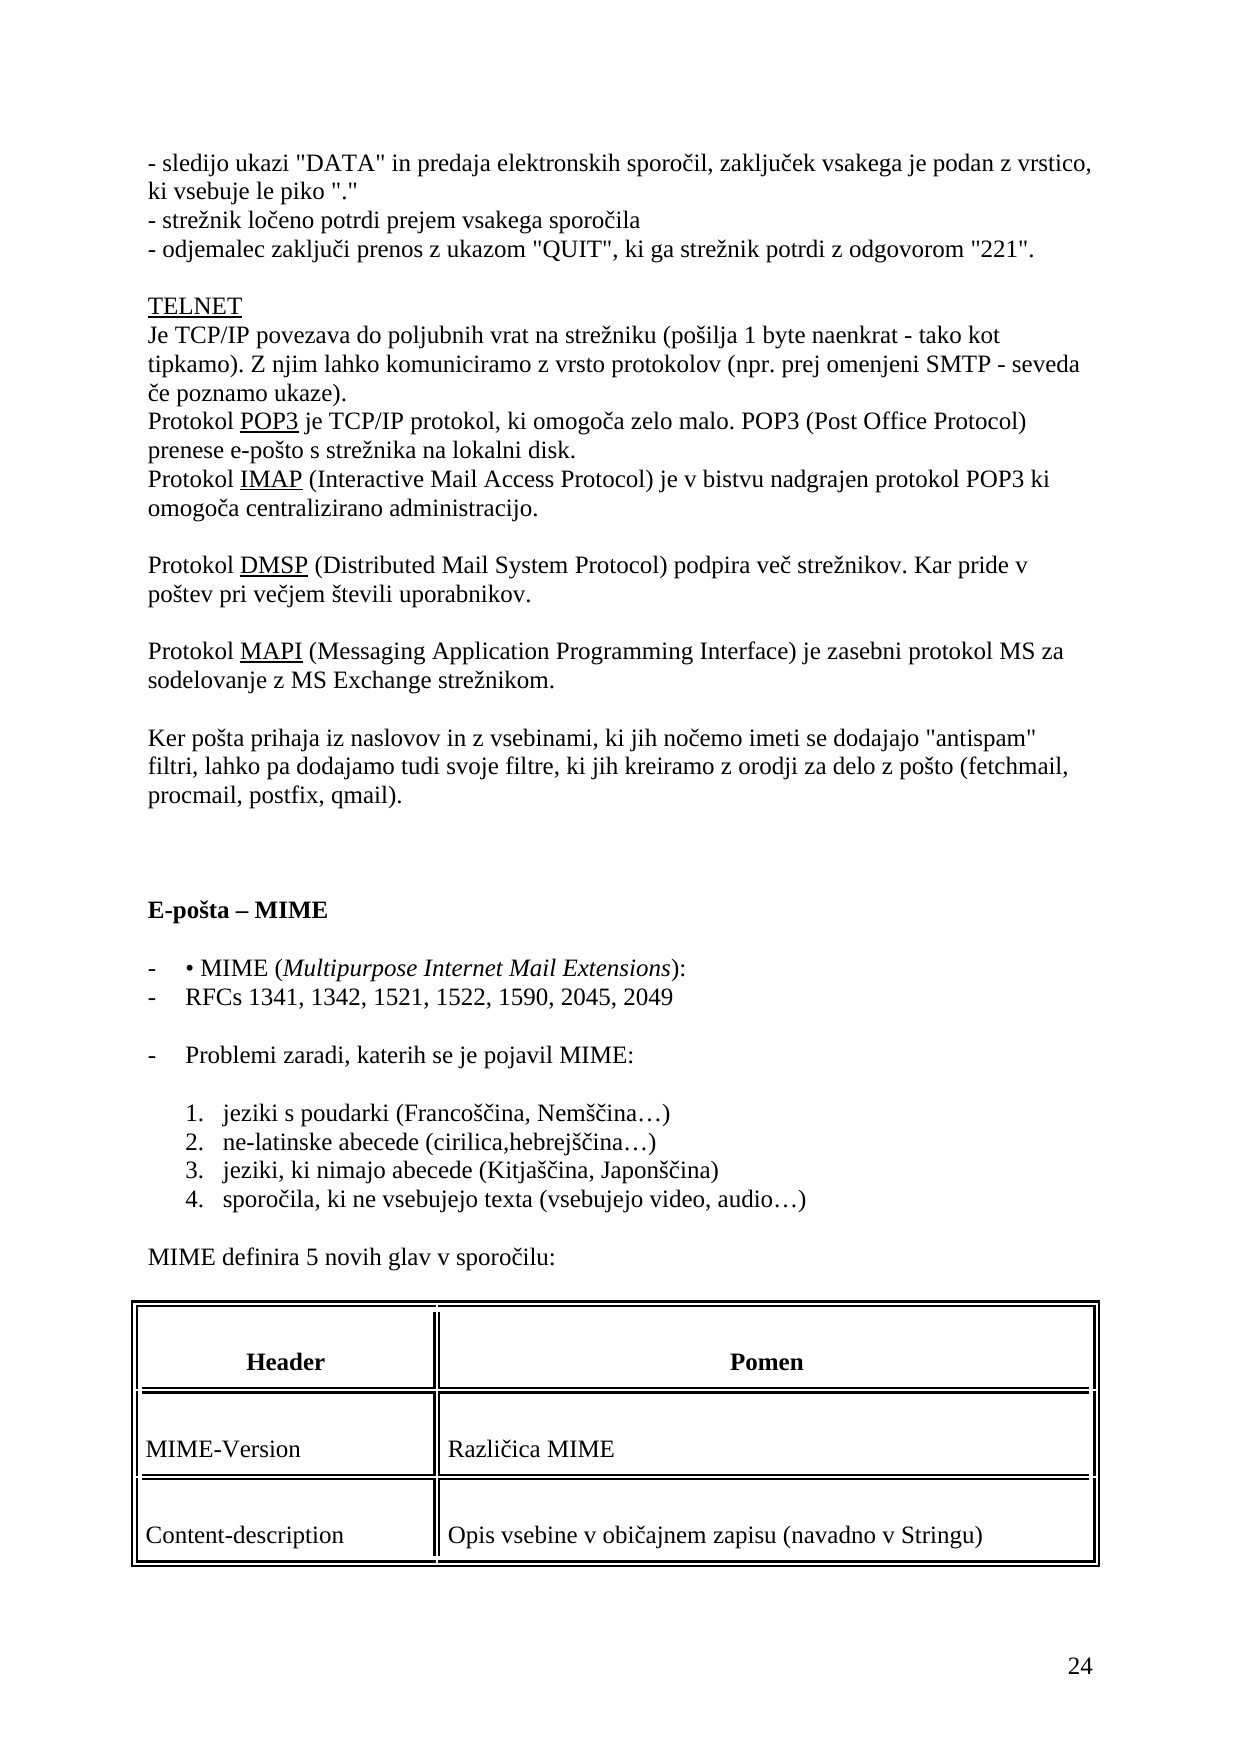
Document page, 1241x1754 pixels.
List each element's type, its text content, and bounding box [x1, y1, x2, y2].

list Problemi zaradi, katerih se je pojavil MIME: [148, 1040, 1093, 1069]
table_cell MIME-Version [134, 1387, 437, 1473]
list • MIME (Multipurpose Internet Mail Extensions): [148, 953, 1093, 982]
table_cell Content-description [134, 1474, 437, 1560]
list jeziki s poudarki (Francoščina, Nemščina…) [185, 1098, 1093, 1127]
list RFCs 1341, 1342, 1521, 1522, 1590, 2045, 2049 [148, 982, 1093, 1011]
text MIME definira 5 novih glav v sporočilu: [148, 1242, 1093, 1271]
text - sledijo ukazi "DATA" in predaja elektronskih sporočil, zaključek vsakega je podan z vrstico, ki vsebuje le piko "." - strežnik ločeno potrdi prejem vsakega sporočila - odjemalec zaključi prenos z ukazom "QUIT", ki ga strežnik potrdi z odgovorom "221". TELNET Je TCP/IP povezava do poljubnih vrat na strežniku (pošilja 1 byte naenkrat - tako kot tipkamo). Z njim lahko komuniciramo z vrsto protokolov (npr. prej omenjeni SMTP - seveda če poznamo ukaze). Protokol POP3 je TCP/IP protokol, ki omogoča zelo malo. POP3 (Post Office Protocol) prenese e-pošto s strežnika na lokalni disk. Protokol IMAP (Interactive Mail Access Protocol) je v bistvu nadgrajen protokol POP3 ki omogoča centralizirano administracijo. Protokol DMSP (Distributed Mail System Protocol) podpira več strežnikov. Kar pride v poštev pri večjem števili uporabnikov. Protokol MAPI (Messaging Application Programming Interface) je zasebni protokol MS za sodelovanje z MS Exchange strežnikom. Ker pošta prihaja iz naslovov in z vsebinami, ki jih nočemo imeti se dodajajo "antispam" filtri, lahko pa dodajamo tudi svoje filtre, ki jih kreiramo z orodji za delo z pošto (fetchmail, procmail, postfix, qmail). [148, 148, 1093, 809]
table_header Header [134, 1303, 437, 1387]
list sporočila, ki ne vsebujejo texta (vsebujejo video, audio…) [185, 1184, 1093, 1213]
table_cell Različica MIME [437, 1387, 1097, 1473]
text E-pošta – MIME [148, 896, 1093, 924]
table_header Pomen [437, 1306, 1093, 1387]
table_cell Opis vsebine v običajnem zapisu (navadno v Stringu) [437, 1474, 1097, 1560]
list ne-latinske abecede (cirilica,hebrejščina…) [185, 1127, 1093, 1156]
list jeziki, ki nimajo abecede (Kitjaščina, Japonščina) [185, 1156, 1093, 1184]
